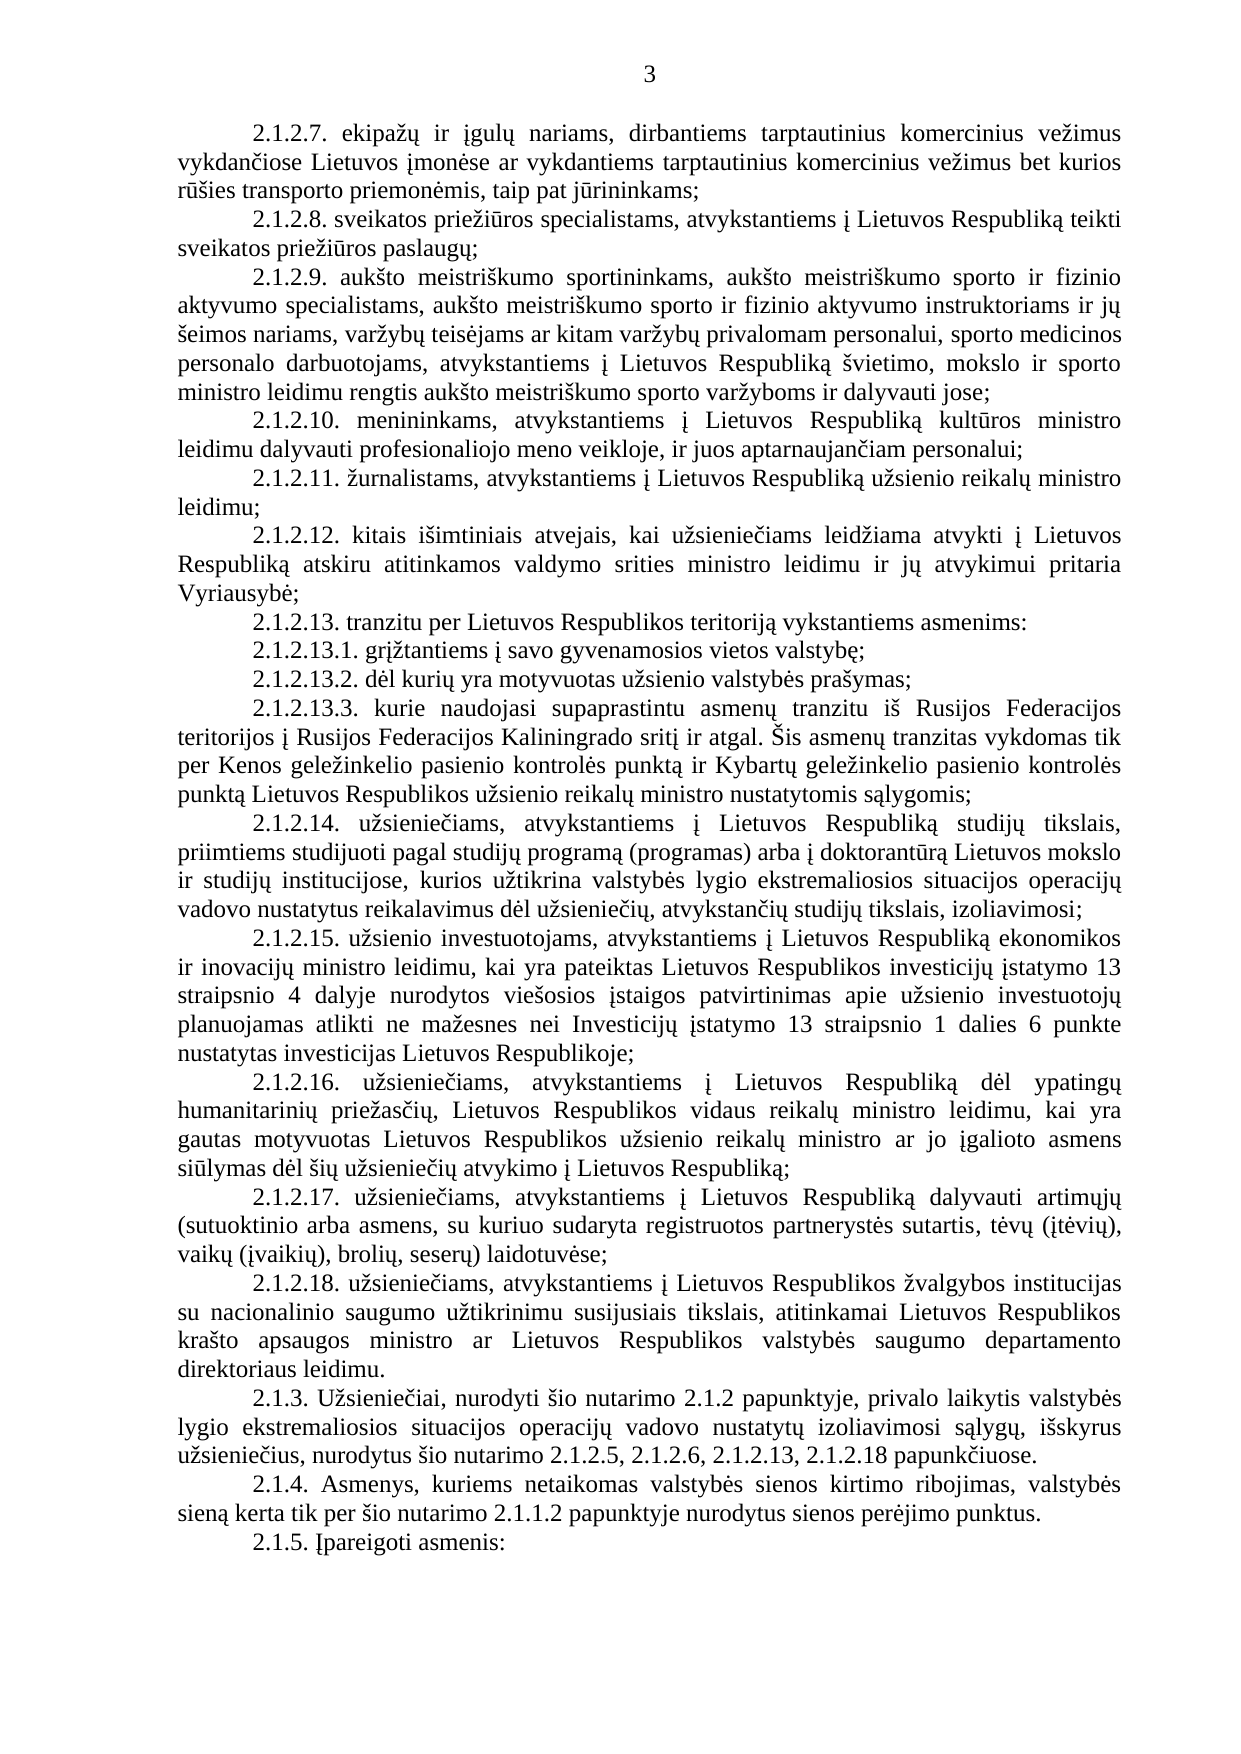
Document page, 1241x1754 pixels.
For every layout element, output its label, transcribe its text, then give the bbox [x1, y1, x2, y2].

text 2.1.2.14. užsieniečiams, atvykstantiems į Lietuvos Respubliką studijų tikslais, priimtiems studijuoti pagal studijų programą (programas) arba į doktorantūrą Lietuvos mokslo ir studijų institucijose, kurios užtikrina valstybės lygio ekstremaliosios situacijos operacijų vadovo nustatytus reikalavimus dėl užsieniečių, atvykstančių studijų tikslais, izoliavimosi; [177, 808, 1122, 923]
text 2.1.2.7. ekipažų ir įgulų nariams, dirbantiems tarptautinius komercinius vežimus vykdančiose Lietuvos įmonėse ar vykdantiems tarptautinius komercinius vežimus bet kurios rūšies transporto priemonėmis, taip pat jūrininkams; [177, 118, 1122, 204]
text 2.1.2.9. aukšto meistriškumo sportininkams, aukšto meistriškumo sporto ir fizinio aktyvumo specialistams, aukšto meistriškumo sporto ir fizinio aktyvumo instruktoriams ir jų šeimos nariams, varžybų teisėjams ar kitam varžybų privalomam personalui, sporto medicinos personalo darbuotojams, atvykstantiems į Lietuvos Respubliką švietimo, mokslo ir sporto ministro leidimu rengtis aukšto meistriškumo sporto varžyboms ir dalyvauti jose; [177, 262, 1122, 406]
text 2.1.2.8. sveikatos priežiūros specialistams, atvykstantiems į Lietuvos Respubliką teikti sveikatos priežiūros paslaugų; [177, 204, 1122, 262]
text 2.1.4. Asmenys, kuriems netaikomas valstybės sienos kirtimo ribojimas, valstybės sieną kerta tik per šio nutarimo 2.1.1.2 papunktyje nurodytus sienos perėjimo punktus. [177, 1469, 1122, 1527]
text 2.1.2.16. užsieniečiams, atvykstantiems į Lietuvos Respubliką dėl ypatingų humanitarinių priežasčių, Lietuvos Respublikos vidaus reikalų ministro leidimu, kai yra gautas motyvuotas Lietuvos Respublikos užsienio reikalų ministro ar jo įgalioto asmens siūlymas dėl šių užsieniečių atvykimo į Lietuvos Respubliką; [177, 1067, 1122, 1182]
text 2.1.2.18. užsieniečiams, atvykstantiems į Lietuvos Respublikos žvalgybos institucijas su nacionalinio saugumo užtikrinimu susijusiais tikslais, atitinkamai Lietuvos Respublikos krašto apsaugos ministro ar Lietuvos Respublikos valstybės saugumo departamento direktoriaus leidimu. [177, 1268, 1122, 1383]
text 2.1.5. Įpareigoti asmenis: [177, 1527, 1122, 1556]
text 2.1.2.13. tranzitu per Lietuvos Respublikos teritoriją vykstantiems asmenims: [177, 607, 1122, 636]
text 2.1.2.13.1. grįžtantiems į savo gyvenamosios vietos valstybę; [177, 636, 1122, 664]
text 2.1.2.10. menininkams, atvykstantiems į Lietuvos Respubliką kultūros ministro leidimu dalyvauti profesionaliojo meno veikloje, ir juos aptarnaujančiam personalui; [177, 406, 1122, 463]
text 2.1.2.13.2. dėl kurių yra motyvuotas užsienio valstybės prašymas; [177, 664, 1122, 693]
text 2.1.2.11. žurnalistams, atvykstantiems į Lietuvos Respubliką užsienio reikalų ministro leidimu; [177, 463, 1122, 521]
text 2.1.2.13.3. kurie naudojasi supaprastintu asmenų tranzitu iš Rusijos Federacijos teritorijos į Rusijos Federacijos Kaliningrado sritį ir atgal. Šis asmenų tranzitas vykdomas tik per Kenos geležinkelio pasienio kontrolės punktą ir Kybartų geležinkelio pasienio kontrolės punktą Lietuvos Respublikos užsienio reikalų ministro nustatytomis sąlygomis; [177, 693, 1122, 808]
text 2.1.2.17. užsieniečiams, atvykstantiems į Lietuvos Respubliką dalyvauti artimųjų (sutuoktinio arba asmens, su kuriuo sudaryta registruotos partnerystės sutartis, tėvų (įtėvių), vaikų (įvaikių), brolių, seserų) laidotuvėse; [177, 1182, 1122, 1268]
text 2.1.2.15. užsienio investuotojams, atvykstantiems į Lietuvos Respubliką ekonomikos ir inovacijų ministro leidimu, kai yra pateiktas Lietuvos Respublikos investicijų įstatymo 13 straipsnio 4 dalyje nurodytos viešosios įstaigos patvirtinimas apie užsienio investuotojų planuojamas atlikti ne mažesnes nei Investicijų įstatymo 13 straipsnio 1 dalies 6 punkte nustatytas investicijas Lietuvos Respublikoje; [177, 923, 1122, 1067]
text 2.1.2.12. kitais išimtiniais atvejais, kai užsieniečiams leidžiama atvykti į Lietuvos Respubliką atskiru atitinkamos valdymo srities ministro leidimu ir jų atvykimui pritaria Vyriausybė; [177, 521, 1122, 607]
text 2.1.3. Užsieniečiai, nurodyti šio nutarimo 2.1.2 papunktyje, privalo laikytis valstybės lygio ekstremaliosios situacijos operacijų vadovo nustatytų izoliavimosi sąlygų, išskyrus užsieniečius, nurodytus šio nutarimo 2.1.2.5, 2.1.2.6, 2.1.2.13, 2.1.2.18 papunkčiuose. [177, 1383, 1122, 1469]
